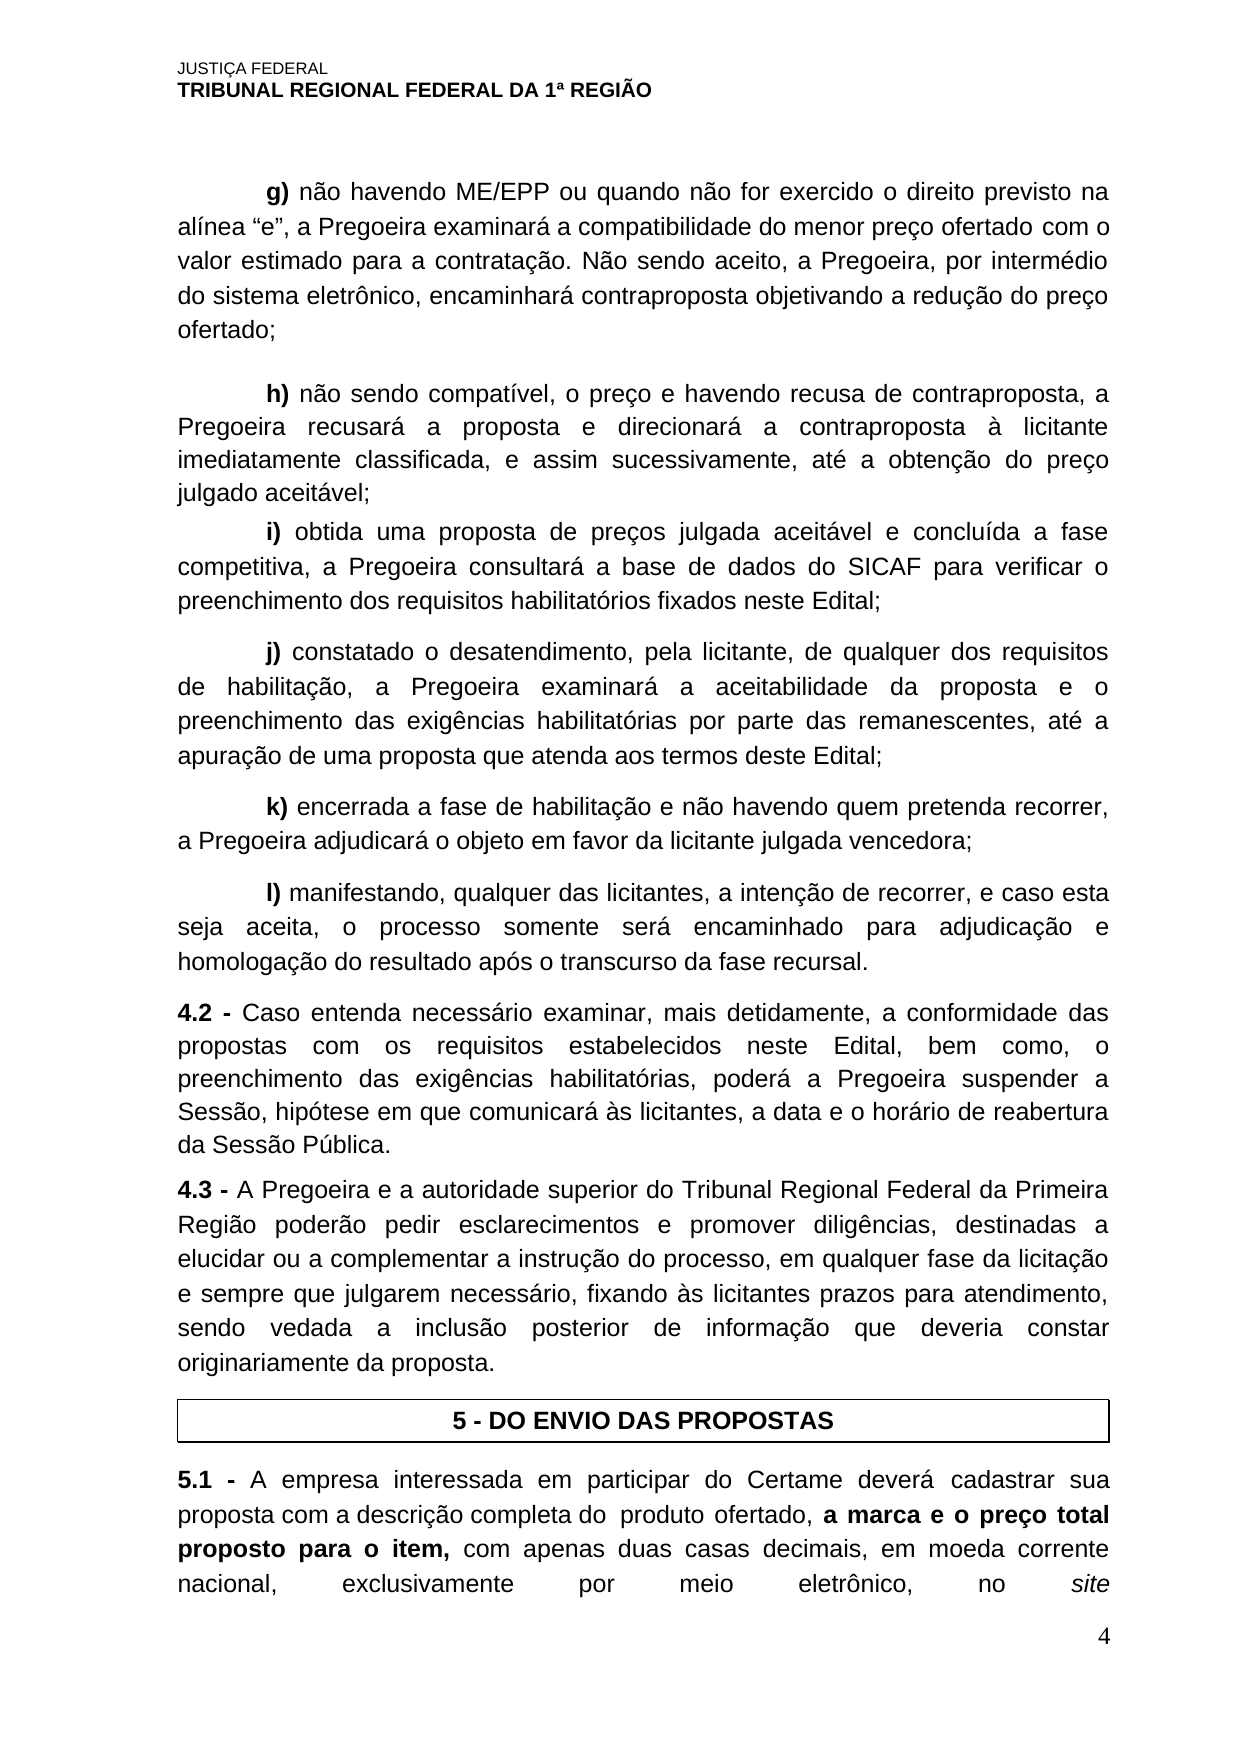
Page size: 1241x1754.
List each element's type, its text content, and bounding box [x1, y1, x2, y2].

list 4.2 - Caso entenda necessário examinar, mais detidamente, a conformidade das propostas com os requisitos estabelecidos neste Edital, bem como, o preenchimento das exigências habilitatórias, poderá a Pregoeira suspender a Sessão, hipótese em que comunicará às licitantes, a data e o horário de reabertura da Sessão Pública. [177, 998, 308, 1158]
list g) não havendo ME/EPP ou quando não for exercido o direito previsto na alínea “e”, a Pregoeira examinará a compatibilidade do menor preço ofertado com o valor estimado para a contratação. Não sendo aceito, a Pregoeira, por intermédio do sistema eletrônico, encaminhará contraproposta objetivando a redução do preço ofertado; [177, 177, 1110, 344]
list l) manifestando, qualquer das licitantes, a intenção de recorrer, e caso esta seja aceita, o processo somente será encaminhado para adjudicação e homologação do resultado após o transcurso da fase recursal. [985, 877, 1110, 975]
list k) encerrada a fase de habilitação e não havendo quem pretenda recorrer, a Pregoeira adjudicará o objeto em favor da licitante julgada vencedora; [985, 792, 1110, 855]
list l) manifestando, qualquer das licitantes, a intenção de recorrer, e caso esta seja aceita, o processo somente será encaminhado para adjudicação e homologação do resultado após o transcurso da fase recursal. [177, 877, 308, 975]
list j) constatado o desatendimento, pela licitante, de qualquer dos requisitos de habilitação, a Pregoeira examinará a aceitabilidade da proposta e o preenchimento das exigências habilitatórias por parte das remanescentes, até a apuração de uma proposta que atenda aos termos deste Edital; [985, 637, 1110, 769]
list 4.2 - Caso entenda necessário examinar, mais detidamente, a conformidade das propostas com os requisitos estabelecidos neste Edital, bem como, o preenchimento das exigências habilitatórias, poderá a Pregoeira suspender a Sessão, hipótese em que comunicará às licitantes, a data e o horário de reabertura da Sessão Pública. [985, 998, 1110, 1158]
list 4.3 - A Pregoeira e a autoridade superior do Tribunal Regional Federal da Primeira Região poderão pedir esclarecimentos e promover diligências, destinadas a elucidar ou a complementar a instrução do processo, em qualquer fase da licitação e sempre que julgarem necessário, fixando às licitantes prazos para atendimento, sendo vedada a inclusão posterior de informação que deveria constar originariamente da proposta. [177, 1175, 1110, 1376]
text 5 - DO ENVIO DAS PROPOSTAS [178, 1400, 1108, 1441]
list j) constatado o desatendimento, pela licitante, de qualquer dos requisitos de habilitação, a Pregoeira examinará a aceitabilidade da proposta e o preenchimento das exigências habilitatórias por parte das remanescentes, até a apuração de uma proposta que atenda aos termos deste Edital; [177, 637, 308, 769]
list k) encerrada a fase de habilitação e não havendo quem pretenda recorrer, a Pregoeira adjudicará o objeto em favor da licitante julgada vencedora; [177, 792, 308, 855]
list h) não sendo compatível, o preço e havendo recusa de contraproposta, a Pregoeira recusará a proposta e direcionará a contraproposta à licitante imediatamente classificada, e assim sucessivamente, até a obtenção do preço julgado aceitável; [177, 379, 1110, 507]
text 5.1 - A empresa interessada em participar do Certame deverá cadastrar sua proposta com a descrição completa do produto ofertado, a marca e o preço total proposto para o item, com apenas duas casas decimais, em moeda corrente nacional, exclusivamente por meio eletrônico, no site [177, 1466, 1110, 1598]
list i) obtida uma proposta de preços julgada aceitável e concluída a fase competitiva, a Pregoeira consultará a base de dados do SICAF para verificar o preenchimento dos requisitos habilitatórios fixados neste Edital; [177, 517, 1110, 615]
